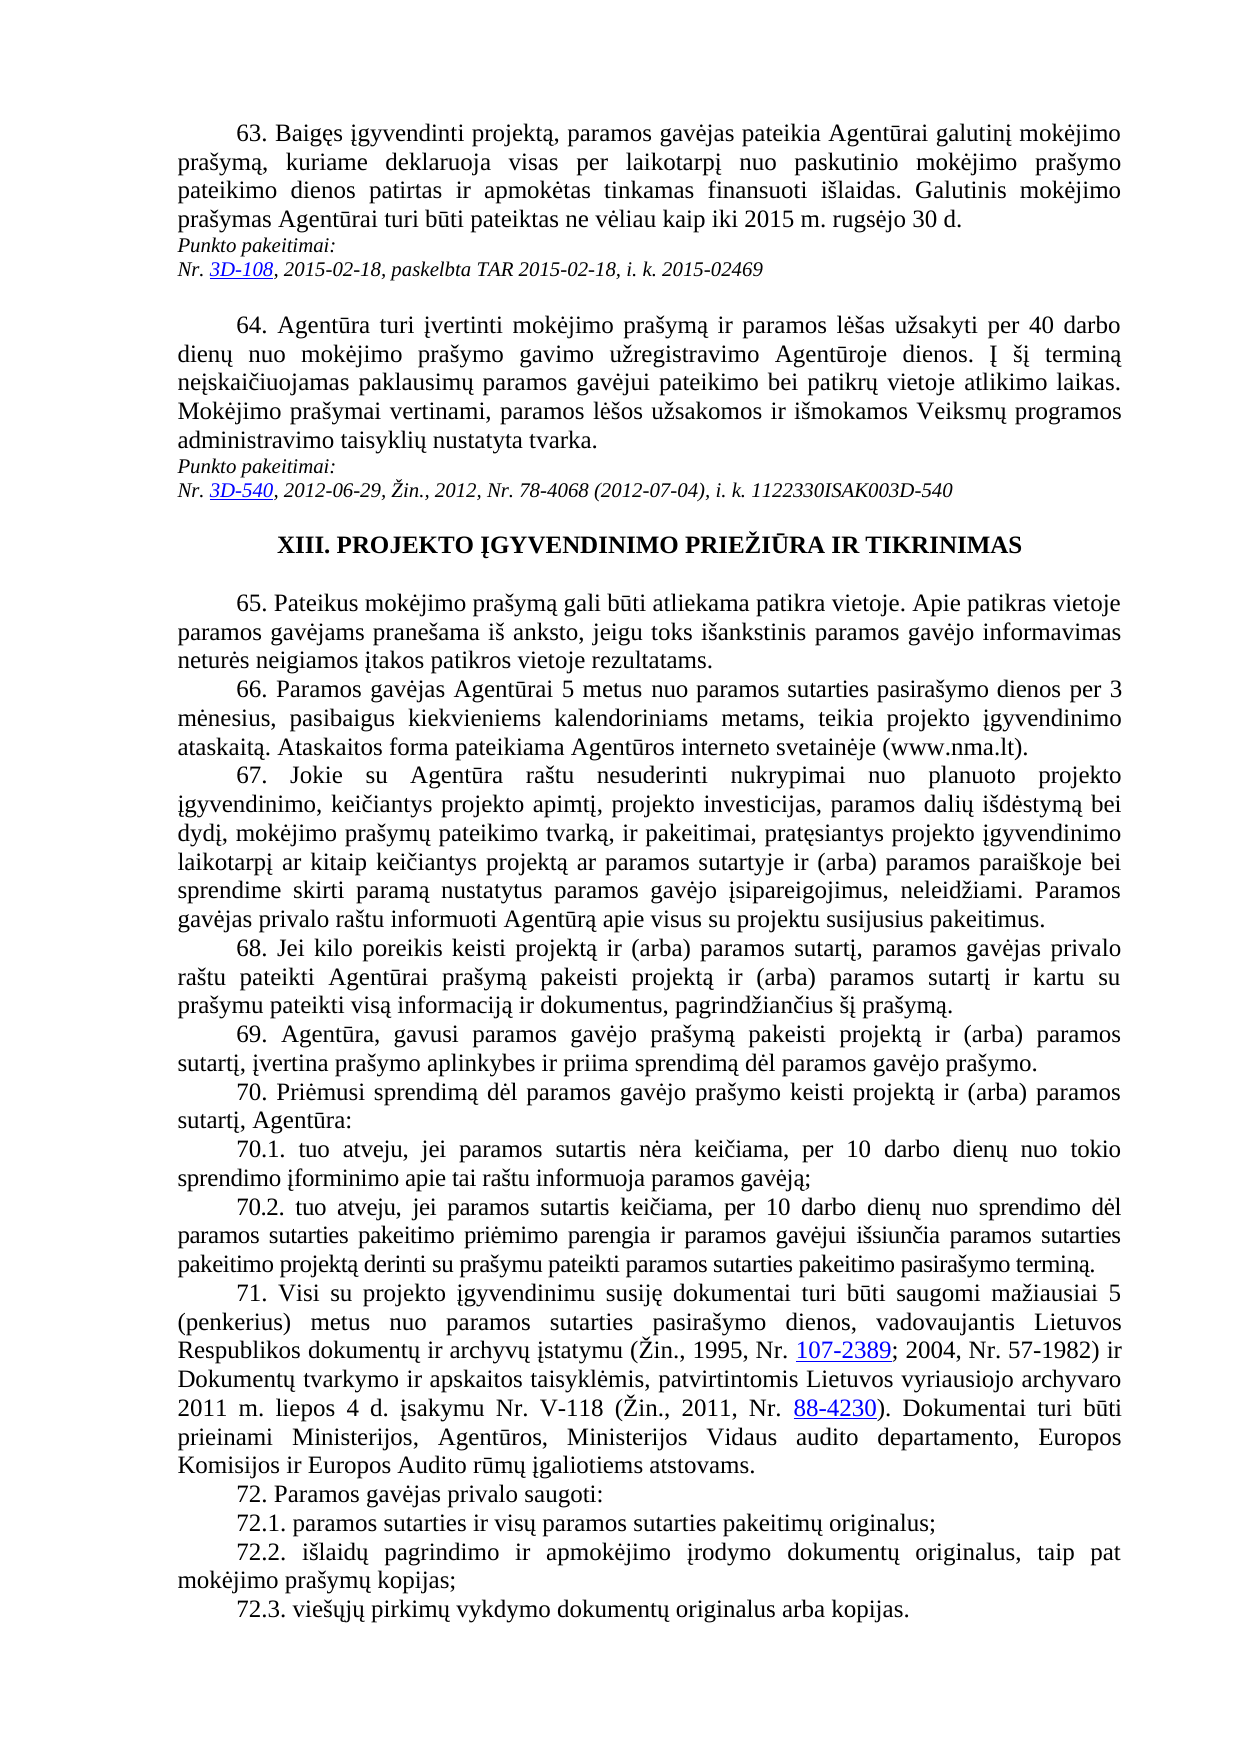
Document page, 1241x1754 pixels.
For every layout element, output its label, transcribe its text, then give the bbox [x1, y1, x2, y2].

text 70.2. tuo atveju, jei paramos sutartis keičiama, per 10 darbo dienų nuo sprendimo dėl paramos sutarties pakeitimo priėmimo parengia ir paramos gavėjui išsiunčia paramos sutarties pakeitimo projektą derinti su prašymu pateikti paramos sutarties pakeitimo pasirašymo terminą. [177, 1192, 1122, 1278]
text 65. Pateikus mokėjimo prašymą gali būti atliekama patikra vietoje. Apie patikras vietoje paramos gavėjams pranešama iš anksto, jeigu toks išankstinis paramos gavėjo informavimas neturės neigiamos įtakos patikros vietoje rezultatams. [177, 588, 1122, 674]
text 72. Paramos gavėjas privalo saugoti: [177, 1479, 1122, 1508]
text Punkto pakeitimai: [177, 454, 1122, 478]
text 72.2. išlaidų pagrindimo ir apmokėjimo įrodymo dokumentų originalus, taip pat mokėjimo prašymų kopijas; [177, 1537, 1122, 1594]
text 70. Priėmusi sprendimą dėl paramos gavėjo prašymo keisti projektą ir (arba) paramos sutartį, Agentūra: [177, 1077, 1122, 1134]
text 71. Visi su projekto įgyvendinimu susiję dokumentai turi būti saugomi mažiausiai 5 (penkerius) metus nuo paramos sutarties pasirašymo dienos, vadovaujantis Lietuvos Respublikos dokumentų ir archyvų įstatymu (Žin., 1995, Nr. 107-2389; 2004, Nr. 57-1982) ir Dokumentų tvarkymo ir apskaitos taisyklėmis, patvirtintomis Lietuvos vyriausiojo archyvaro 2011 m. liepos 4 d. įsakymu Nr. V-118 (Žin., 2011, Nr. 88-4230). Dokumentai turi būti prieinami Ministerijos, Agentūros, Ministerijos Vidaus audito departamento, Europos Komisijos ir Europos Audito rūmų įgaliotiems atstovams. [177, 1278, 1122, 1479]
text 72.3. viešųjų pirkimų vykdymo dokumentų originalus arba kopijas. [177, 1594, 1122, 1623]
text 68. Jei kilo poreikis keisti projektą ir (arba) paramos sutartį, paramos gavėjas privalo raštu pateikti Agentūrai prašymą pakeisti projektą ir (arba) paramos sutartį ir kartu su prašymu pateikti visą informaciją ir dokumentus, pagrindžiančius šį prašymą. [177, 933, 1122, 1019]
text 67. Jokie su Agentūra raštu nesuderinti nukrypimai nuo planuoto projekto įgyvendinimo, keičiantys projekto apimtį, projekto investicijas, paramos dalių išdėstymą bei dydį, mokėjimo prašymų pateikimo tvarką, ir pakeitimai, pratęsiantys projekto įgyvendinimo laikotarpį ar kitaip keičiantys projektą ar paramos sutartyje ir (arba) paramos paraiškoje bei sprendime skirti paramą nustatytus paramos gavėjo įsipareigojimus, neleidžiami. Paramos gavėjas privalo raštu informuoti Agentūrą apie visus su projektu susijusius pakeitimus. [177, 761, 1122, 933]
text XIII. PROJEKTO ĮGYVENDINIMO PRIEŽIŪRA IR TIKRINIMAS [177, 531, 1122, 559]
text Nr. 3D-540, 2012-06-29, Žin., 2012, Nr. 78-4068 (2012-07-04), i. k. 1122330ISAK003D-540 [177, 478, 1122, 502]
text Nr. 3D-108, 2015-02-18, paskelbta TAR 2015-02-18, i. k. 2015-02469 [177, 257, 1122, 281]
text 63. Baigęs įgyvendinti projektą, paramos gavėjas pateikia Agentūrai galutinį mokėjimo prašymą, kuriame deklaruoja visas per laikotarpį nuo paskutinio mokėjimo prašymo pateikimo dienos patirtas ir apmokėtas tinkamas finansuoti išlaidas. Galutinis mokėjimo prašymas Agentūrai turi būti pateiktas ne vėliau kaip iki 2015 m. rugsėjo 30 d. [177, 118, 1122, 233]
text Punkto pakeitimai: [177, 233, 1122, 257]
text 64. Agentūra turi įvertinti mokėjimo prašymą ir paramos lėšas užsakyti per 40 darbo dienų nuo mokėjimo prašymo gavimo užregistravimo Agentūroje dienos. Į šį terminą neįskaičiuojamas paklausimų paramos gavėjui pateikimo bei patikrų vietoje atlikimo laikas. Mokėjimo prašymai vertinami, paramos lėšos užsakomos ir išmokamos Veiksmų programos administravimo taisyklių nustatyta tvarka. [177, 310, 1122, 454]
text 66. Paramos gavėjas Agentūrai 5 metus nuo paramos sutarties pasirašymo dienos per 3 mėnesius, pasibaigus kiekvieniems kalendoriniams metams, teikia projekto įgyvendinimo ataskaitą. Ataskaitos forma pateikiama Agentūros interneto svetainėje (www.nma.lt). [177, 674, 1122, 761]
text 69. Agentūra, gavusi paramos gavėjo prašymą pakeisti projektą ir (arba) paramos sutartį, įvertina prašymo aplinkybes ir priima sprendimą dėl paramos gavėjo prašymo. [177, 1019, 1122, 1077]
text 72.1. paramos sutarties ir visų paramos sutarties pakeitimų originalus; [177, 1508, 1122, 1537]
text 70.1. tuo atveju, jei paramos sutartis nėra keičiama, per 10 darbo dienų nuo tokio sprendimo įforminimo apie tai raštu informuoja paramos gavėją; [177, 1134, 1122, 1192]
